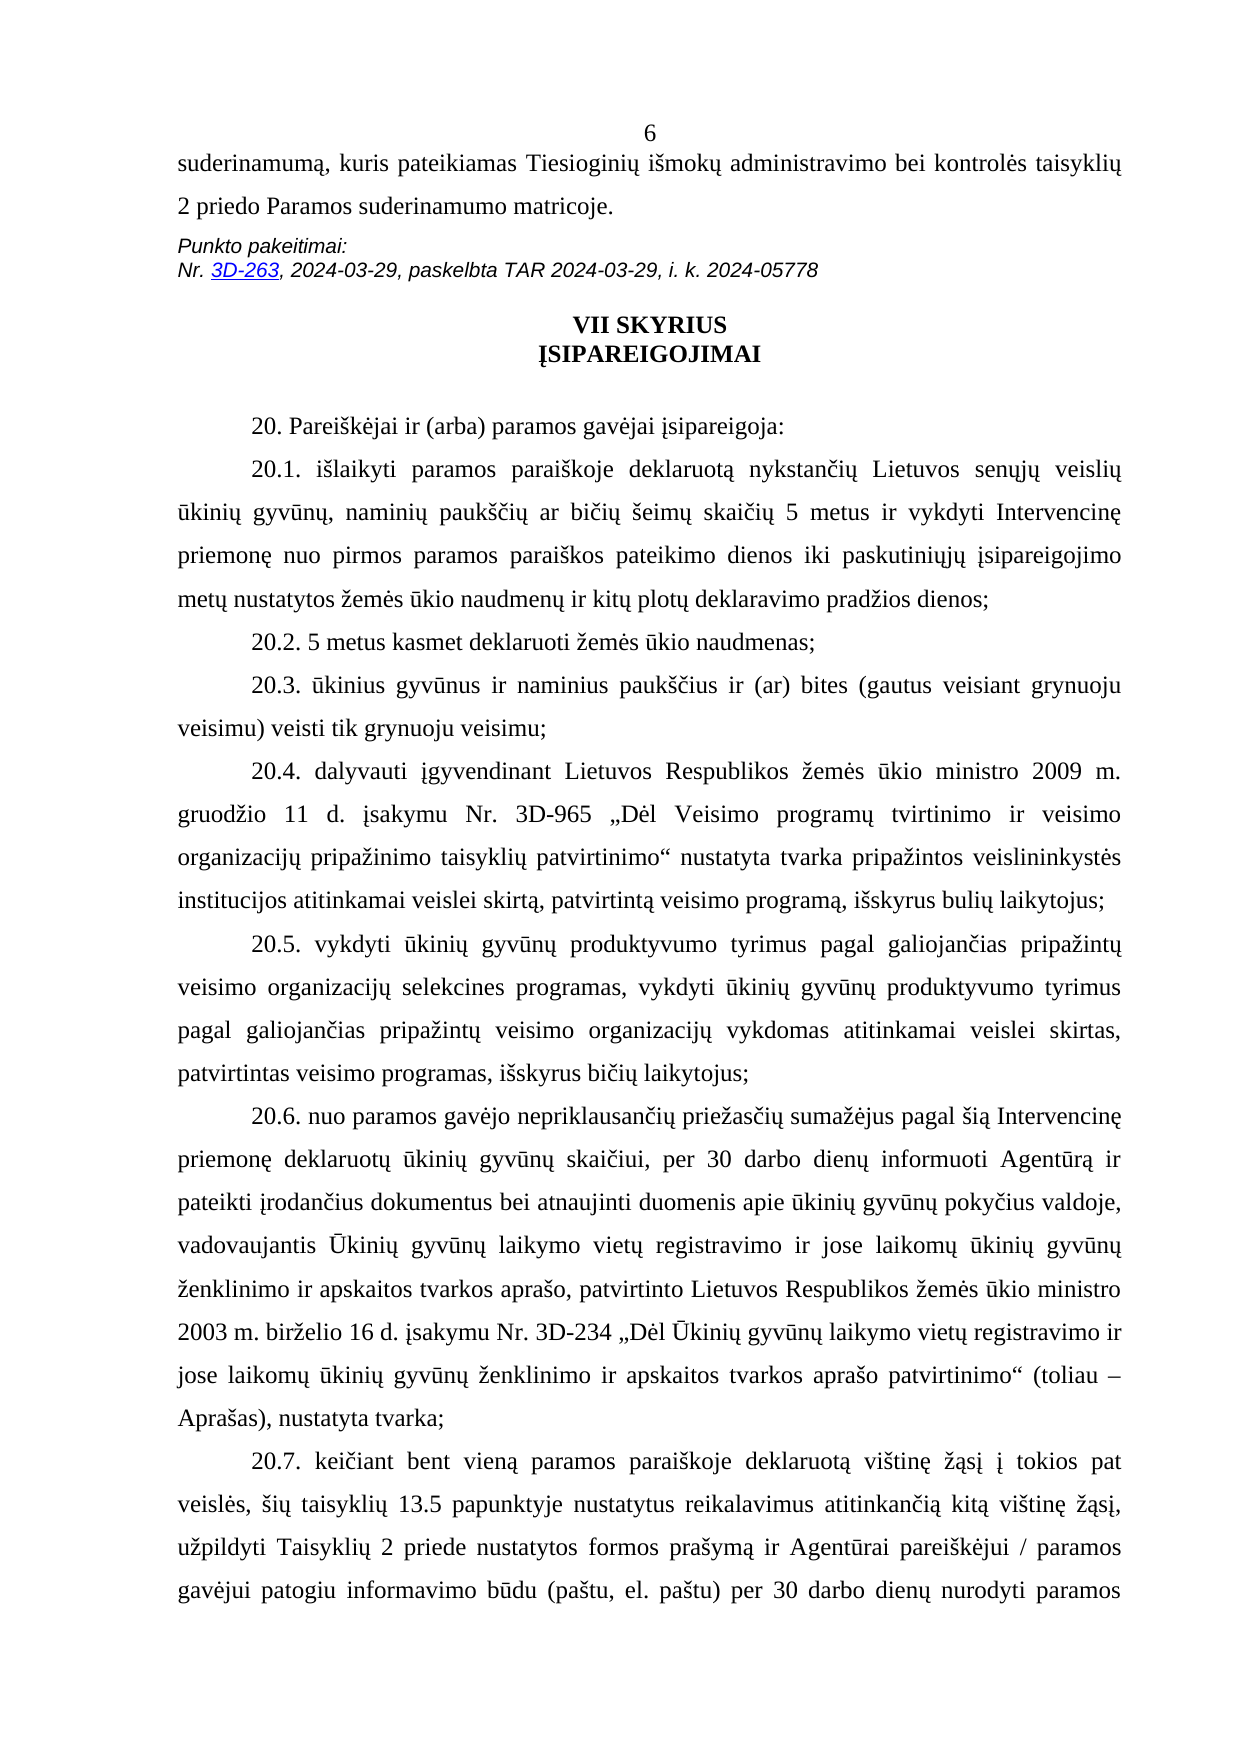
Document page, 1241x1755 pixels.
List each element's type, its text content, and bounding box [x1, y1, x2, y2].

text VII SKYRIUS [177, 311, 1122, 339]
text 20.1. išlaikyti paramos paraiškoje deklaruotą nykstančių Lietuvos senųjų veislių ūkinių gyvūnų, naminių paukščių ar bičių šeimų skaičių 5 metus ir vykdyti Intervencinę priemonę nuo pirmos paramos paraiškos pateikimo dienos iki paskutiniųjų įsipareigojimo metų nustatytos žemės ūkio naudmenų ir kitų plotų deklaravimo pradžios dienos; [177, 454, 1122, 612]
text 20.3. ūkinius gyvūnus ir naminius paukščius ir (ar) bites (gautus veisiant grynuoju veisimu) veisti tik grynuoju veisimu; [177, 670, 1122, 742]
text 20.7. keičiant bent vieną paramos paraiškoje deklaruotą vištinę žąsį į tokios pat veislės, šių taisyklių 13.5 papunktyje nustatytus reikalavimus atitinkančią kitą vištinę žąsį, užpildyti Taisyklių 2 priede nustatytos formos prašymą ir Agentūrai pareiškėjui / paramos gavėjui patogiu informavimo būdu (paštu, el. paštu) per 30 darbo dienų nurodyti paramos [177, 1446, 1122, 1604]
text Nr. 3D-263, 2024-03-29, paskelbta TAR 2024-03-29, i. k. 2024-05778 [177, 258, 1122, 282]
text 20.2. 5 metus kasmet deklaruoti žemės ūkio naudmenas; [177, 627, 1122, 656]
text 20.5. vykdyti ūkinių gyvūnų produktyvumo tyrimus pagal galiojančias pripažintų veisimo organizacijų selekcines programas, vykdyti ūkinių gyvūnų produktyvumo tyrimus pagal galiojančias pripažintų veisimo organizacijų vykdomas atitinkamai veislei skirtas, patvirtintas veisimo programas, išskyrus bičių laikytojus; [177, 929, 1122, 1087]
text 20. Pareiškėjai ir (arba) paramos gavėjai įsipareigoja: [177, 411, 1122, 440]
text 20.6. nuo paramos gavėjo nepriklausančių priežasčių sumažėjus pagal šią Intervencinę priemonę deklaruotų ūkinių gyvūnų skaičiui, per 30 darbo dienų informuoti Agentūrą ir pateikti įrodančius dokumentus bei atnaujinti duomenis apie ūkinių gyvūnų pokyčius valdoje, vadovaujantis Ūkinių gyvūnų laikymo vietų registravimo ir jose laikomų ūkinių gyvūnų ženklinimo ir apskaitos tvarkos aprašo, patvirtinto Lietuvos Respublikos žemės ūkio ministro 2003 m. birželio 16 d. įsakymu Nr. 3D-234 „Dėl Ūkinių gyvūnų laikymo vietų registravimo ir jose laikomų ūkinių gyvūnų ženklinimo ir apskaitos tvarkos aprašo patvirtinimo“ (toliau – Aprašas), nustatyta tvarka; [177, 1101, 1122, 1432]
text suderinamumą, kuris pateikiamas Tiesioginių išmokų administravimo bei kontrolės taisyklių 2 priedo Paramos suderinamumo matricoje. [177, 148, 1122, 219]
text ĮSIPAREIGOJIMAI [177, 339, 1122, 368]
text Punkto pakeitimai: [177, 234, 1122, 258]
text 20.4. dalyvauti įgyvendinant Lietuvos Respublikos žemės ūkio ministro 2009 m. gruodžio 11 d. įsakymu Nr. 3D-965 „Dėl Veisimo programų tvirtinimo ir veisimo organizacijų pripažinimo taisyklių patvirtinimo“ nustatyta tvarka pripažintos veislininkystės institucijos atitinkamai veislei skirtą, patvirtintą veisimo programą, išskyrus bulių laikytojus; [177, 756, 1122, 914]
